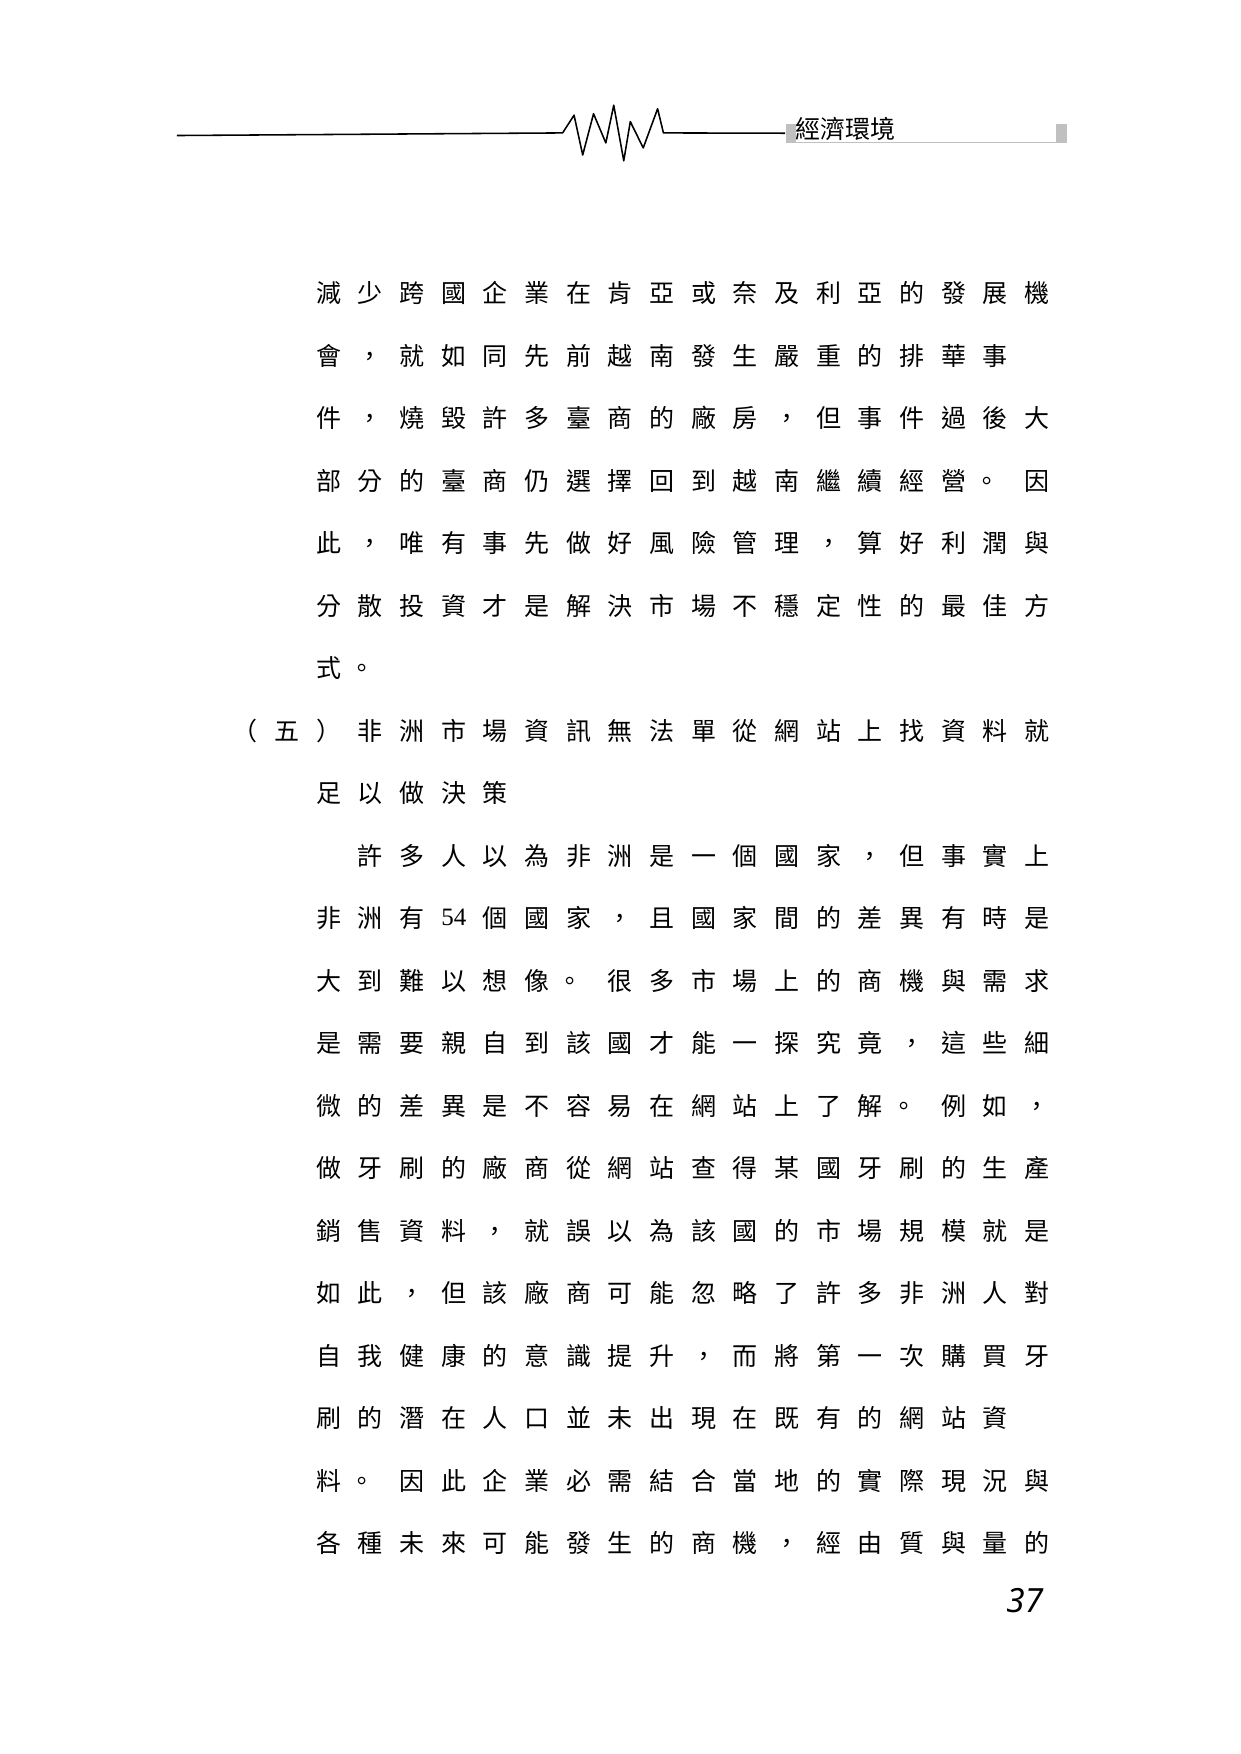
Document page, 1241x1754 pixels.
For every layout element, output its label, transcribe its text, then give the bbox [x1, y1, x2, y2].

text 減少跨國企業在肯亞或奈及利亞的發展機會，就如同先前越南發生嚴重的排華事件，燒毀許多臺商的廠房，但事件過後大部分的臺商仍選擇回到越南繼續經營。因此，唯有事先做好風險管理，算好利潤與分散投資才是解決市場不穩定性的最佳方式。 [281, 250, 1058, 688]
text 許多人以為非洲是一個國家，但事實上非洲有54個國家，且國家間的差異有時是大到難以想像。很多市場上的商機與需求是需要親自到該國才能一探究竟，這些細微的差異是不容易在網站上了解。例如，做牙刷的廠商從網站查得某國牙刷的生產銷售資料，就誤以為該國的市場規模就是如此，但該廠商可能忽略了許多非洲人對自我健康的意識提升，而將第一次購買牙刷的潛在人口並未出現在既有的網站資料。因此企業必需結合當地的實際現況與各種未來可能發生的商機，經由質與量的 [281, 813, 1058, 1563]
text （五）非洲市場資訊無法單從網站上找資料就足以做決策 [207, 688, 1058, 813]
